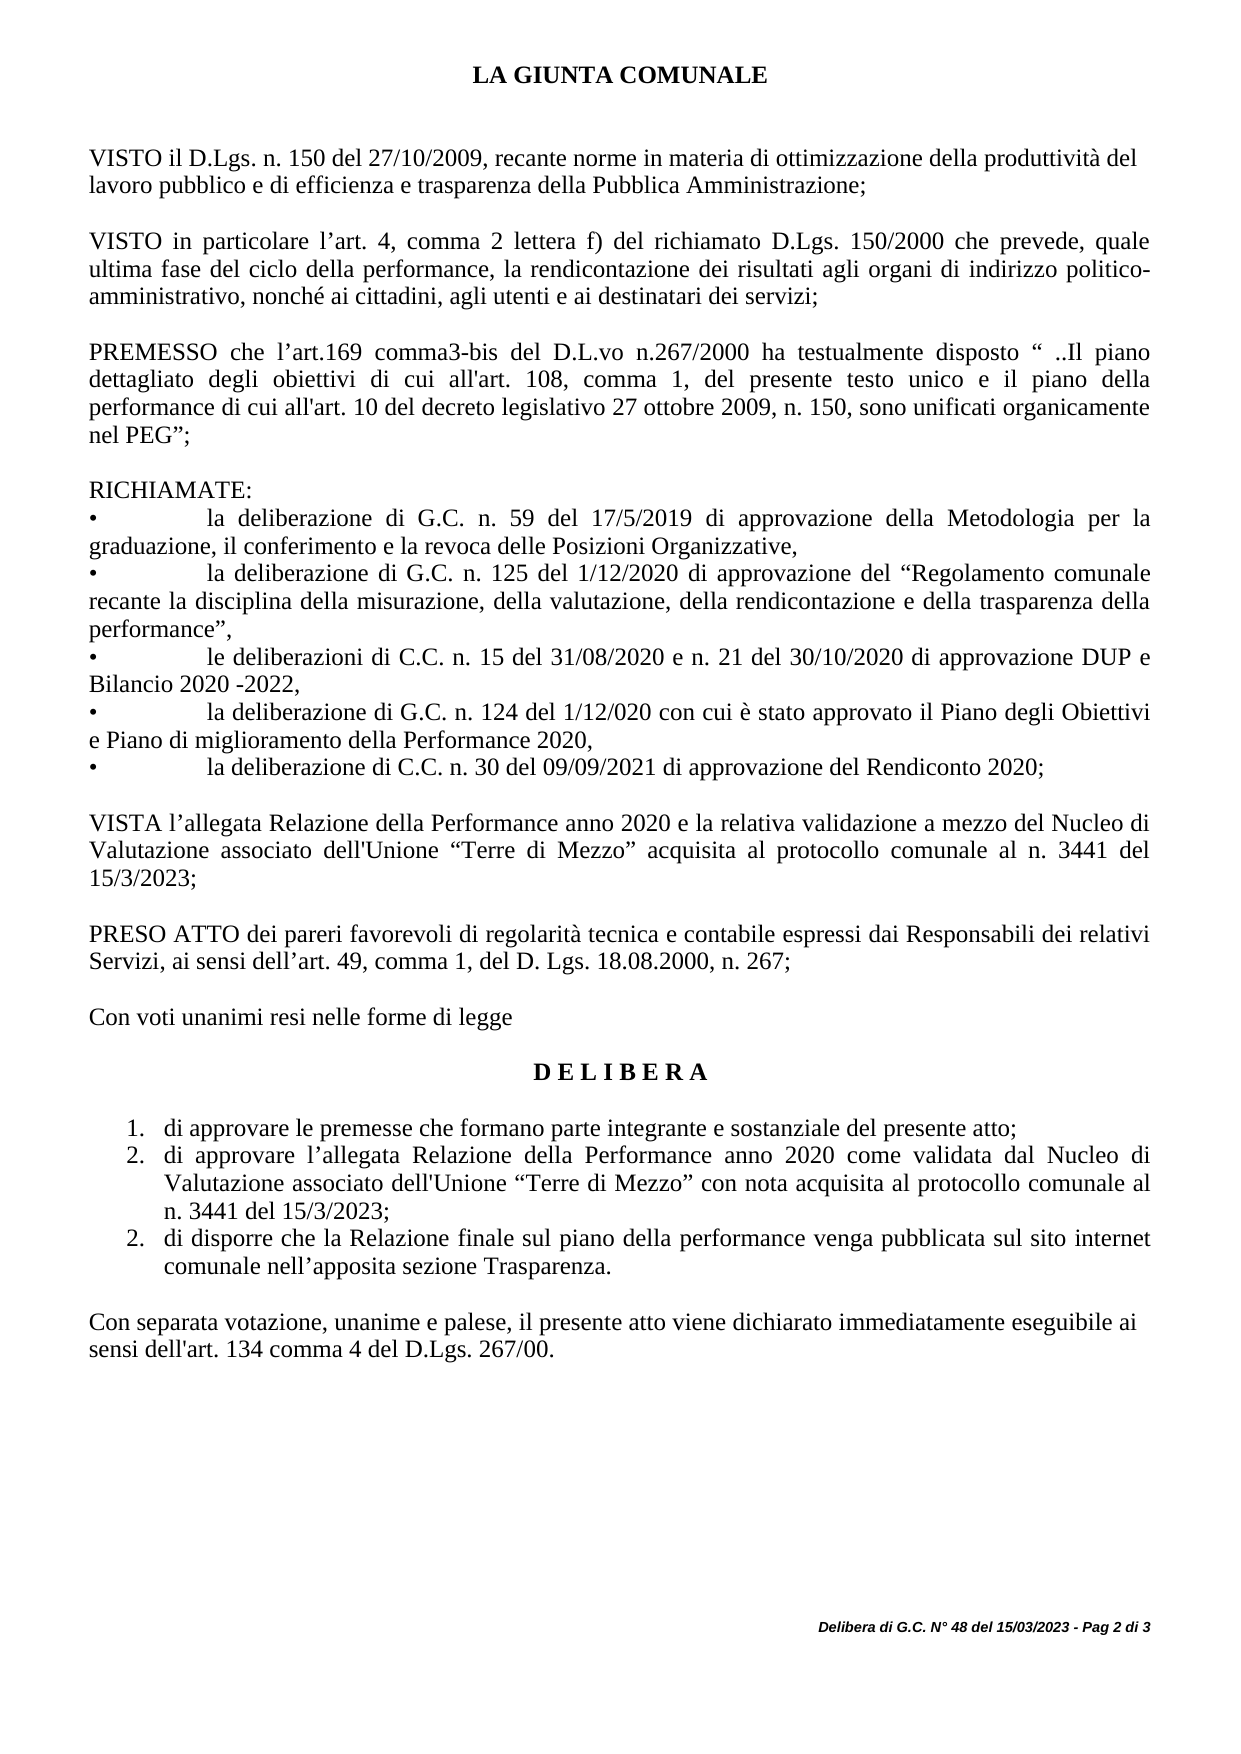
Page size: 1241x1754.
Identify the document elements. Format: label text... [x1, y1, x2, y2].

text LA GIUNTA COMUNALE [88, 61, 1152, 88]
text PRESO ATTO dei pareri favorevoli di regolarità tecnica e contabile espressi dai Responsabili dei relativi Servizi, ai sensi dell’art. 49, comma 1, del D. Lgs. 18.08.2000, n. 267; [88, 920, 1152, 975]
text • la deliberazione di G.C. n. 59 del 17/5/2019 di approvazione della Metodologia per la graduazione, il conferimento e la revoca delle Posizioni Organizzative, [88, 504, 1152, 559]
text RICHIAMATE: [88, 476, 1152, 504]
text • le deliberazioni di C.C. n. 15 del 31/08/2020 e n. 21 del 30/10/2020 di approvazione DUP e Bilancio 2020 -2022, [88, 643, 1152, 698]
text Con voti unanimi resi nelle forme di legge [88, 1003, 1152, 1031]
text Con separata votazione, unanime e palese, il presente atto viene dichiarato immediatamente eseguibile ai sensi dell'art. 134 comma 4 del D.Lgs. 267/00. [88, 1308, 1152, 1363]
list di disporre che la Relazione finale sul piano della performance venga pubblicata sul sito internet comunale nell’apposita sezione Trasparenza. [126, 1224, 1152, 1280]
text VISTO il D.Lgs. n. 150 del 27/10/2009, recante norme in materia di ottimizzazione della produttività del lavoro pubblico e di efficienza e trasparenza della Pubblica Amministrazione; [88, 144, 1152, 199]
text D E L I B E R A [88, 1058, 1152, 1086]
text VISTA l’allegata Relazione della Performance anno 2020 e la relativa validazione a mezzo del Nucleo di Valutazione associato dell'Unione “Terre di Mezzo” acquisita al protocollo comunale al n. 3441 del 15/3/2023; [88, 809, 1152, 892]
text VISTO in particolare l’art. 4, comma 2 lettera f) del richiamato D.Lgs. 150/2000 che prevede, quale ultima fase del ciclo della performance, la rendicontazione dei risultati agli organi di indirizzo politico-amministrativo, nonché ai cittadini, agli utenti e ai destinatari dei servizi; [88, 227, 1152, 310]
text • la deliberazione di G.C. n. 124 del 1/12/020 con cui è stato approvato il Piano degli Obiettivi e Piano di miglioramento della Performance 2020, [88, 698, 1152, 753]
list di approvare le premesse che formano parte integrante e sostanziale del presente atto; [126, 1114, 1152, 1141]
text • la deliberazione di G.C. n. 125 del 1/12/2020 di approvazione del “Regolamento comunale recante la disciplina della misurazione, della valutazione, della rendicontazione e della trasparenza della performance”, [88, 559, 1152, 643]
text • la deliberazione di C.C. n. 30 del 09/09/2021 di approvazione del Rendiconto 2020; [88, 753, 1152, 781]
text PREMESSO che l’art.169 comma3-bis del D.L.vo n.267/2000 ha testualmente disposto “ ..Il piano dettagliato degli obiettivi di cui all'art. 108, comma 1, del presente testo unico e il piano della performance di cui all'art. 10 del decreto legislativo 27 ottobre 2009, n. 150, sono unificati organicamente nel PEG”; [88, 338, 1152, 449]
list di approvare l’allegata Relazione della Performance anno 2020 come validata dal Nucleo di Valutazione associato dell'Unione “Terre di Mezzo” con nota acquisita al protocollo comunale al n. 3441 del 15/3/2023; [126, 1141, 1152, 1224]
